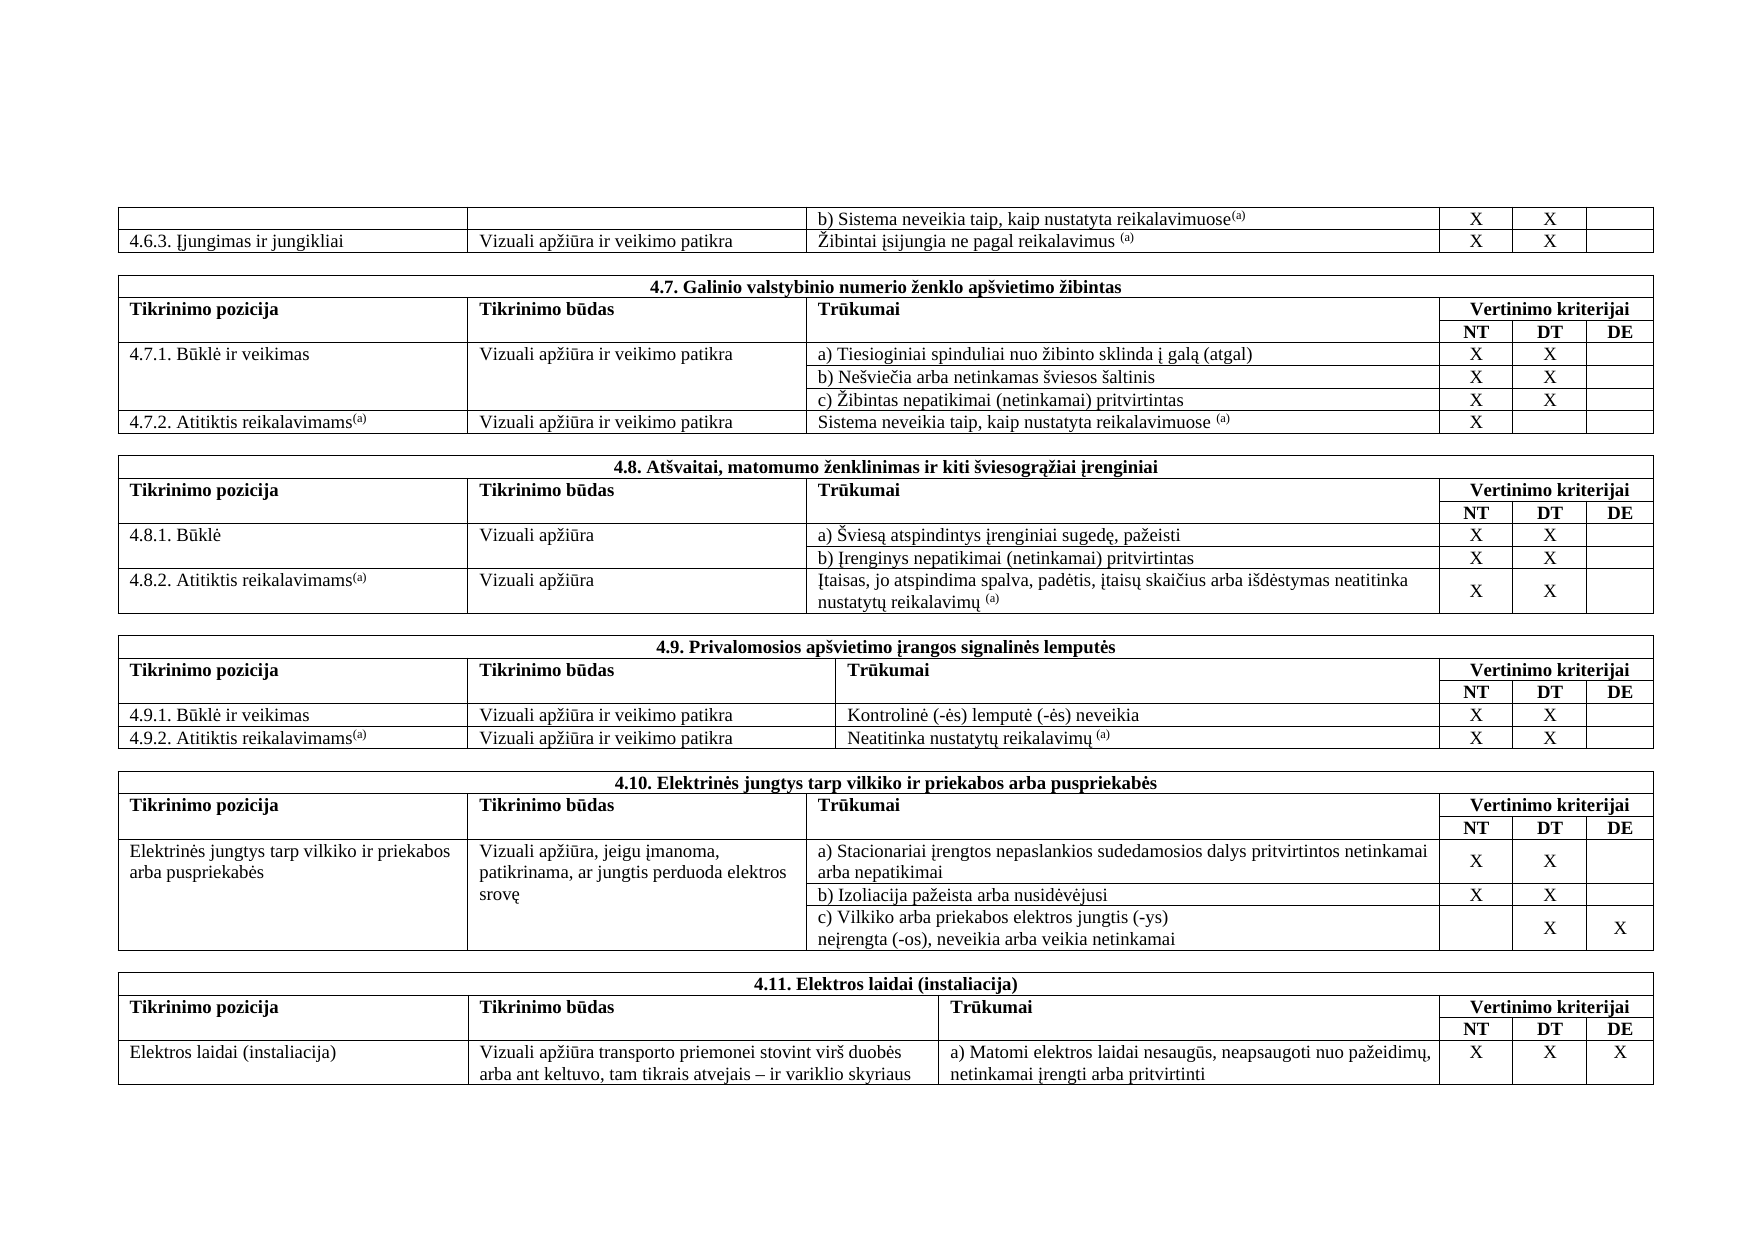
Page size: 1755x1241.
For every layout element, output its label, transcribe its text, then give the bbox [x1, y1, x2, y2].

table_cell Vizuali apžiūra, jeigu įmanoma, patikrinama, ar jungtis perduoda elektros srovę [468, 840, 806, 949]
table_cell X [1513, 906, 1586, 949]
table_cell [1587, 884, 1653, 905]
table_cell Tikrinimo pozicija [119, 794, 467, 838]
table_cell a) Matomi elektros laidai nesaugūs, neapsaugoti nuo pažeidimų, netinkamai įrengti arba pritvirtinti [939, 1041, 1439, 1084]
table_cell [1587, 366, 1653, 387]
table_cell [468, 208, 806, 229]
table_cell X [1440, 569, 1512, 612]
table_cell Vizuali apžiūra ir veikimo patikra [468, 704, 835, 726]
table_cell DT [1513, 681, 1586, 703]
table_cell X [1513, 366, 1586, 387]
table_cell X [1513, 1041, 1586, 1084]
table_cell Tikrinimo pozicija [119, 659, 467, 703]
table_cell DE [1587, 817, 1653, 838]
table_cell [1587, 840, 1653, 883]
table_cell Elektrinės jungtys tarp vilkiko ir priekabos arba puspriekabės [119, 840, 467, 949]
table_cell NT [1440, 321, 1512, 342]
table_cell [1440, 906, 1512, 949]
table_cell X [1440, 884, 1512, 905]
table_cell X [1513, 704, 1586, 726]
table_cell Tikrinimo pozicija [119, 298, 467, 342]
table_header 4.10. Elektrinės jungtys tarp vilkiko ir priekabos arba puspriekabės [119, 772, 1653, 793]
table_cell Vizuali apžiūra ir veikimo patikra [468, 343, 806, 410]
table_cell X [1513, 524, 1586, 546]
table_header 4.8. Atšvaitai, matomumo ženklinimas ir kiti šviesogrąžiai įrenginiai [119, 456, 1653, 478]
table_cell a) Tiesioginiai spinduliai nuo žibinto sklinda į galą (atgal) [807, 343, 1439, 365]
table_cell [1587, 569, 1653, 612]
table_cell Trūkumai [807, 298, 1439, 342]
table_cell [1587, 727, 1653, 748]
table_cell X [1587, 906, 1653, 949]
table_cell Tikrinimo pozicija [119, 996, 468, 1040]
table_cell NT [1440, 681, 1512, 703]
table_cell b) Įrenginys nepatikimai (netinkamai) pritvirtintas [807, 547, 1439, 568]
table_cell c) Žibintas nepatikimai (netinkamai) pritvirtintas [807, 389, 1439, 410]
table_cell [1587, 343, 1653, 365]
table_cell a) Šviesą atspindintys įrenginiai sugedę, pažeisti [807, 524, 1439, 546]
table_cell X [1440, 343, 1512, 365]
table_cell DT [1513, 1018, 1586, 1040]
table_cell X [1440, 1041, 1512, 1084]
table_cell X [1513, 884, 1586, 905]
table_cell Vertinimo kriterijai [1440, 479, 1653, 501]
table_cell 4.7.1. Būklė ir veikimas [119, 343, 467, 410]
table_cell X [1587, 1041, 1653, 1084]
table_cell Trūkumai [836, 659, 1439, 703]
table_cell a) Stacionariai įrengtos nepaslankios sudedamosios dalys pritvirtintos netinkamai arba nepatikimai [807, 840, 1439, 883]
table_cell DE [1587, 502, 1653, 523]
table_cell Elektros laidai (instaliacija) [119, 1041, 468, 1084]
table_cell b) Nešviečia arba netinkamas šviesos šaltinis [807, 366, 1439, 387]
table_cell b) Izoliacija pažeista arba nusidėvėjusi [807, 884, 1439, 905]
table_cell Neatitinka nustatytų reikalavimų (a) [836, 727, 1439, 748]
table_cell [1587, 389, 1653, 410]
table_cell [1587, 547, 1653, 568]
table_cell X [1513, 727, 1586, 748]
table_cell X [1440, 230, 1512, 252]
table_cell DT [1513, 321, 1586, 342]
table_cell DT [1513, 502, 1586, 523]
table_cell X [1513, 840, 1586, 883]
table_cell Trūkumai [807, 794, 1439, 838]
table_cell X [1440, 547, 1512, 568]
table_cell Tikrinimo būdas [468, 794, 806, 838]
table_cell X [1440, 389, 1512, 410]
table_cell X [1440, 208, 1512, 229]
table_cell X [1513, 208, 1586, 229]
table_cell X [1440, 840, 1512, 883]
table_cell X [1513, 569, 1586, 612]
table_cell Vertinimo kriterijai [1440, 659, 1653, 680]
table_cell 4.7.2. Atitiktis reikalavimams(a) [119, 411, 467, 433]
table_cell Vizuali apžiūra [468, 524, 806, 568]
table_cell 4.6.3. Įjungimas ir jungikliai [119, 230, 467, 252]
table_cell X [1440, 704, 1512, 726]
table_cell Vertinimo kriterijai [1440, 996, 1653, 1017]
table_cell X [1440, 524, 1512, 546]
table_cell DE [1587, 321, 1653, 342]
table_cell 4.9.2. Atitiktis reikalavimams(a) [119, 727, 467, 748]
table_cell Sistema neveikia taip, kaip nustatyta reikalavimuose (a) [807, 411, 1439, 433]
table_cell Tikrinimo būdas [468, 659, 835, 703]
table_cell DE [1587, 681, 1653, 703]
table_cell [1587, 208, 1653, 229]
table_cell Vizuali apžiūra [468, 569, 806, 612]
table_cell b) Sistema neveikia taip, kaip nustatyta reikalavimuose(a) [807, 208, 1439, 229]
table_cell Vizuali apžiūra transporto priemonei stovint virš duobės arba ant keltuvo, tam tikrais atvejais – ir variklio skyriaus [469, 1041, 938, 1084]
table_cell Žibintai įsijungia ne pagal reikalavimus (a) [807, 230, 1439, 252]
table_cell NT [1440, 1018, 1512, 1040]
table_cell [1587, 411, 1653, 433]
table_cell Vertinimo kriterijai [1440, 298, 1653, 320]
table_cell X [1513, 547, 1586, 568]
table_cell Trūkumai [939, 996, 1439, 1040]
table_cell [119, 208, 467, 229]
table_cell Kontrolinė (-ės) lemputė (-ės) neveikia [836, 704, 1439, 726]
table_cell Įtaisas, jo atspindima spalva, padėtis, įtaisų skaičius arba išdėstymas neatitinka nustatytų reikalavimų (a) [807, 569, 1439, 612]
table_cell Vizuali apžiūra ir veikimo patikra [468, 230, 806, 252]
table_header 4.7. Galinio valstybinio numerio ženklo apšvietimo žibintas [119, 276, 1653, 297]
table_cell Trūkumai [807, 479, 1439, 523]
table_cell [1587, 704, 1653, 726]
table_header 4.9. Privalomosios apšvietimo įrangos signalinės lemputės [119, 636, 1653, 658]
table_cell Vizuali apžiūra ir veikimo patikra [468, 727, 835, 748]
table_cell 4.8.1. Būklė [119, 524, 467, 568]
table_cell [1513, 411, 1586, 433]
table_cell Vertinimo kriterijai [1440, 794, 1653, 816]
table_cell Tikrinimo būdas [468, 479, 806, 523]
table_cell 4.9.1. Būklė ir veikimas [119, 704, 467, 726]
table_cell X [1440, 366, 1512, 387]
table_cell DE [1587, 1018, 1653, 1040]
table_cell [1587, 524, 1653, 546]
table_cell Tikrinimo būdas [469, 996, 938, 1040]
table_cell X [1513, 230, 1586, 252]
table_header 4.11. Elektros laidai (instaliacija) [119, 973, 1653, 995]
table_cell NT [1440, 502, 1512, 523]
table_cell DT [1513, 817, 1586, 838]
table_cell Tikrinimo būdas [468, 298, 806, 342]
table_cell X [1513, 389, 1586, 410]
table_cell [1587, 230, 1653, 252]
table_cell NT [1440, 817, 1512, 838]
table_cell 4.8.2. Atitiktis reikalavimams(a) [119, 569, 467, 612]
table_cell Vizuali apžiūra ir veikimo patikra [468, 411, 806, 433]
table_cell Tikrinimo pozicija [119, 479, 467, 523]
table_cell X [1513, 343, 1586, 365]
table_cell c) Vilkiko arba priekabos elektros jungtis (-ys) neįrengta (-os), neveikia arba veikia netinkamai [807, 906, 1439, 949]
table_cell X [1440, 411, 1512, 433]
table_cell X [1440, 727, 1512, 748]
